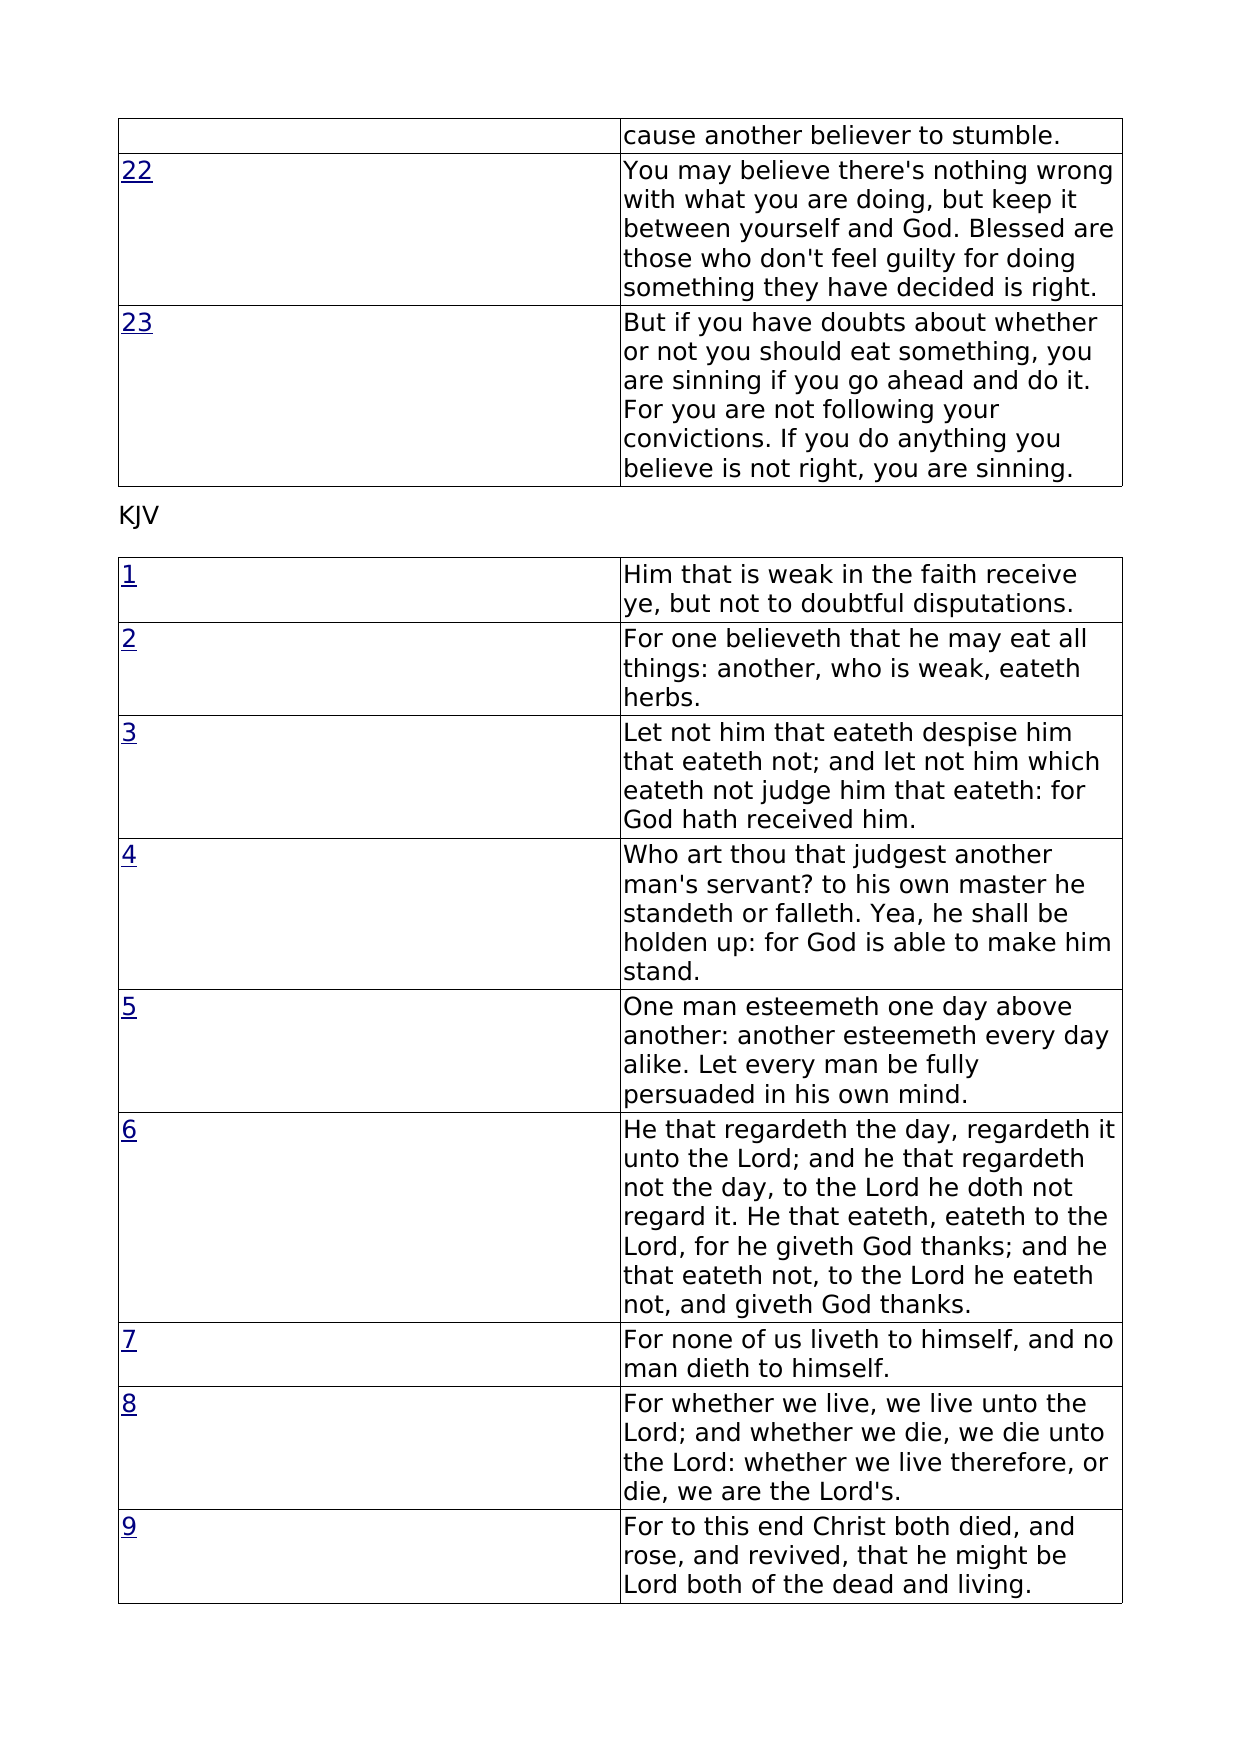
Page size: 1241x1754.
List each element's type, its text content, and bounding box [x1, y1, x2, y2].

table_cell For to this end Christ both died, and rose, and revived, that he might be Lord both of the dead and living. [621, 1510, 1122, 1602]
table_cell 3 [119, 716, 620, 838]
table_cell 6 [119, 1113, 620, 1322]
table_cell [119, 119, 620, 153]
table_cell 22 [119, 154, 620, 305]
table_cell 4 [119, 839, 620, 989]
table_cell cause another believer to stumble. [621, 119, 1122, 153]
table_cell He that regardeth the day, regardeth it unto the Lord; and he that regardeth not the day, to the Lord he doth not regard it. He that eateth, eateth to the Lord, for he giveth God thanks; and he that eateth not, to the Lord he eateth not, and giveth God thanks. [621, 1113, 1122, 1322]
text KJV [118, 501, 1122, 530]
table_cell 2 [119, 623, 620, 715]
table_cell For one believeth that he may eat all things: another, who is weak, eateth herbs. [621, 623, 1122, 715]
table_cell 5 [119, 990, 620, 1112]
table_cell Who art thou that judgest another man's servant? to his own master he standeth or falleth. Yea, he shall be holden up: for God is able to make him stand. [621, 839, 1122, 989]
table_cell For whether we live, we live unto the Lord; and whether we die, we die unto the Lord: whether we live therefore, or die, we are the Lord's. [621, 1387, 1122, 1509]
table_cell 7 [119, 1323, 620, 1386]
table_cell You may believe there's nothing wrong with what you are doing, but keep it between yourself and God. Blessed are those who don't feel guilty for doing something they have decided is right. [621, 154, 1122, 305]
table_cell For none of us liveth to himself, and no man dieth to himself. [621, 1323, 1122, 1386]
table_cell But if you have doubts about whether or not you should eat something, you are sinning if you go ahead and do it. For you are not following your convictions. If you do anything you believe is not right, you are sinning. [621, 306, 1122, 486]
table_cell One man esteemeth one day above another: another esteemeth every day alike. Let every man be fully persuaded in his own mind. [621, 990, 1122, 1112]
table_cell 9 [119, 1510, 620, 1602]
table_cell Let not him that eateth despise him that eateth not; and let not him which eateth not judge him that eateth: for God hath received him. [621, 716, 1122, 838]
table_cell 8 [119, 1387, 620, 1509]
table_header 1 [119, 558, 620, 622]
table_cell 23 [119, 306, 620, 486]
table_header Him that is weak in the faith receive ye, but not to doubtful disputations. [621, 558, 1122, 622]
